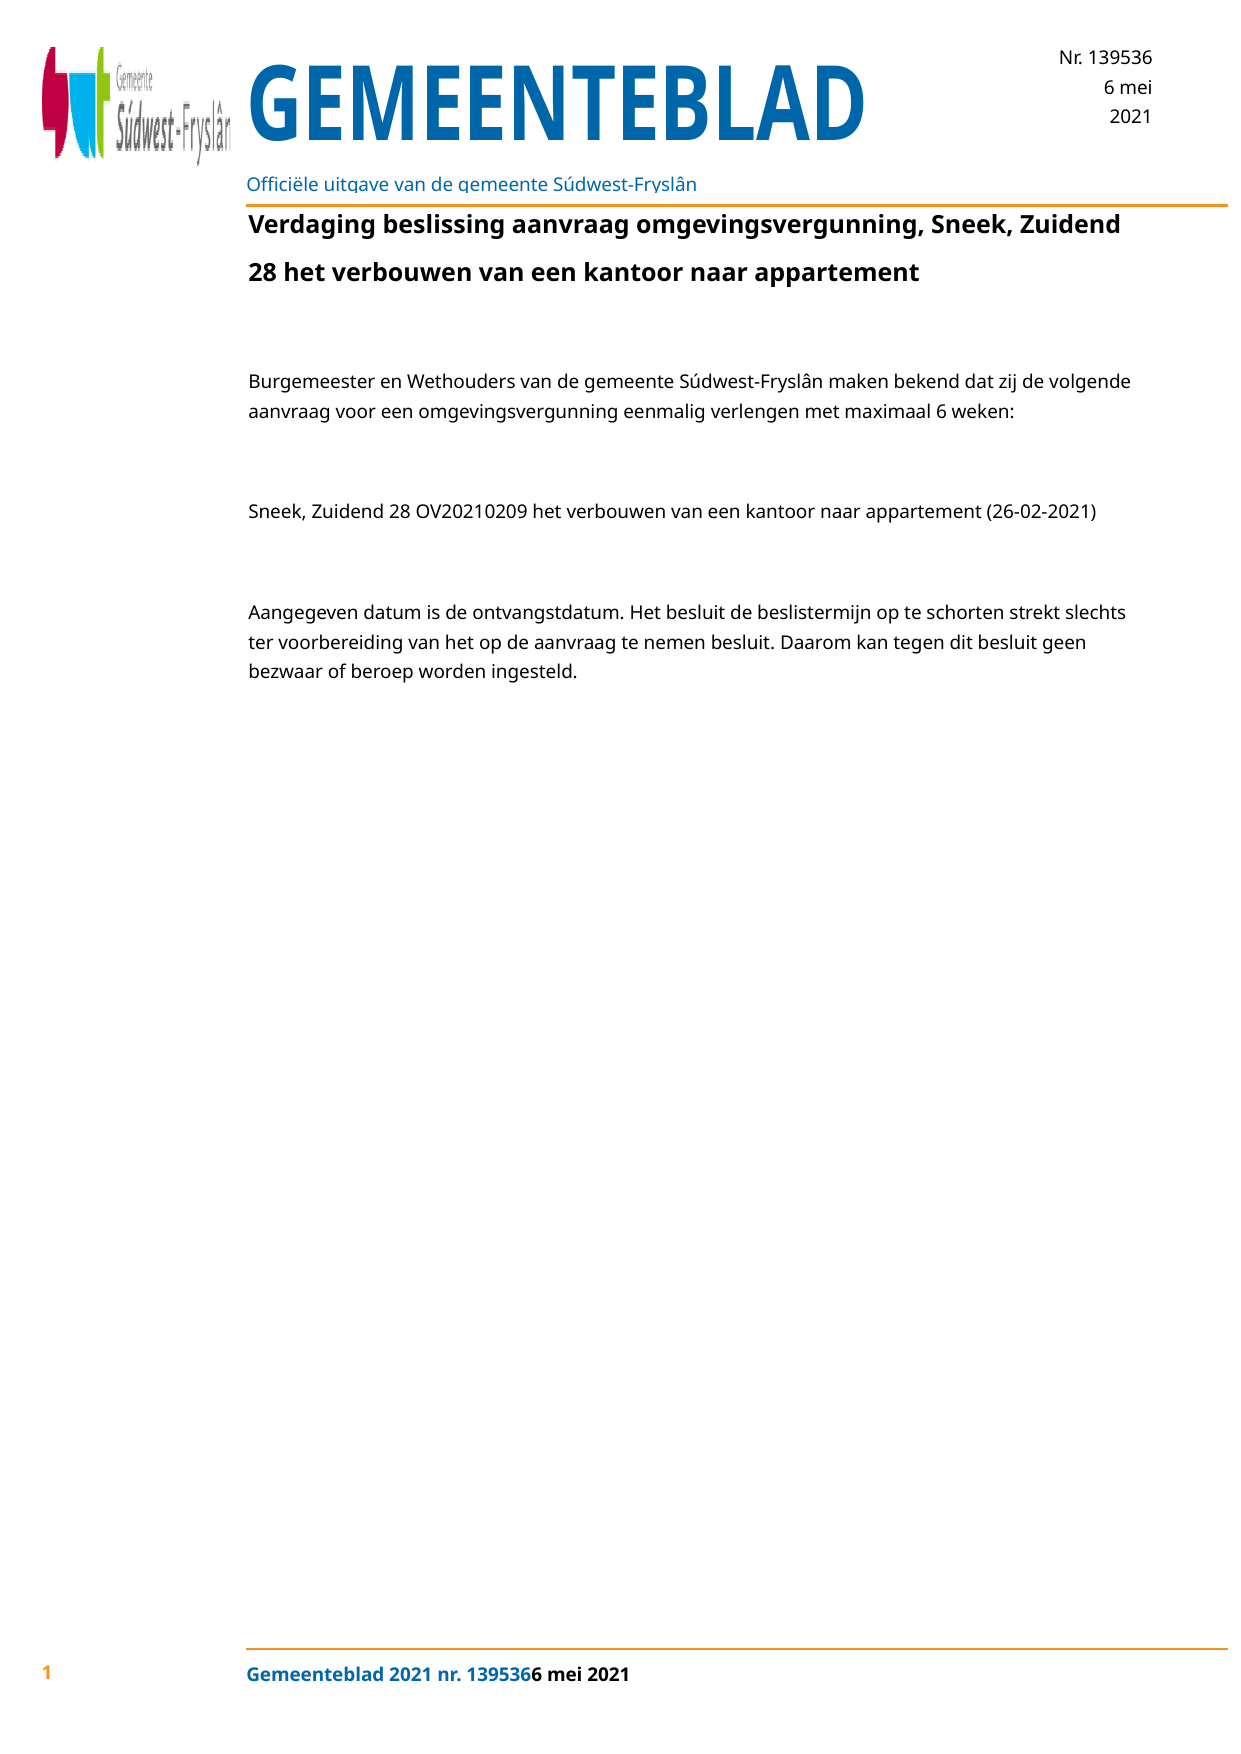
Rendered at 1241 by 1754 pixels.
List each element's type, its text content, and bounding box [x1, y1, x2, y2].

text Aangegeven datum is de ontvangstdatum. Het besluit de beslistermijn op te schorten strekt slechts ter voorbereiding van het op de aanvraag te nemen besluit. Daarom kan tegen dit besluit geen bezwaar of beroep worden ingesteld. [248, 599, 1152, 684]
text Burgemeester en Wethouders van de gemeente Súdwest-Fryslân maken bekend dat zij de volgende aanvraag voor een omgevingsvergunning eenmalig verlengen met maximaal 6 weken: [248, 368, 1152, 424]
text Verdaging beslissing aanvraag omgevingsvergunning, Sneek, Zuidend 28 het verbouwen van een kantoor naar appartement [248, 207, 1152, 288]
text Sneek, Zuidend 28 OV20210209 het verbouwen van een kantoor naar appartement (26-02-2021) [248, 499, 1152, 524]
picture [41, 47, 231, 172]
